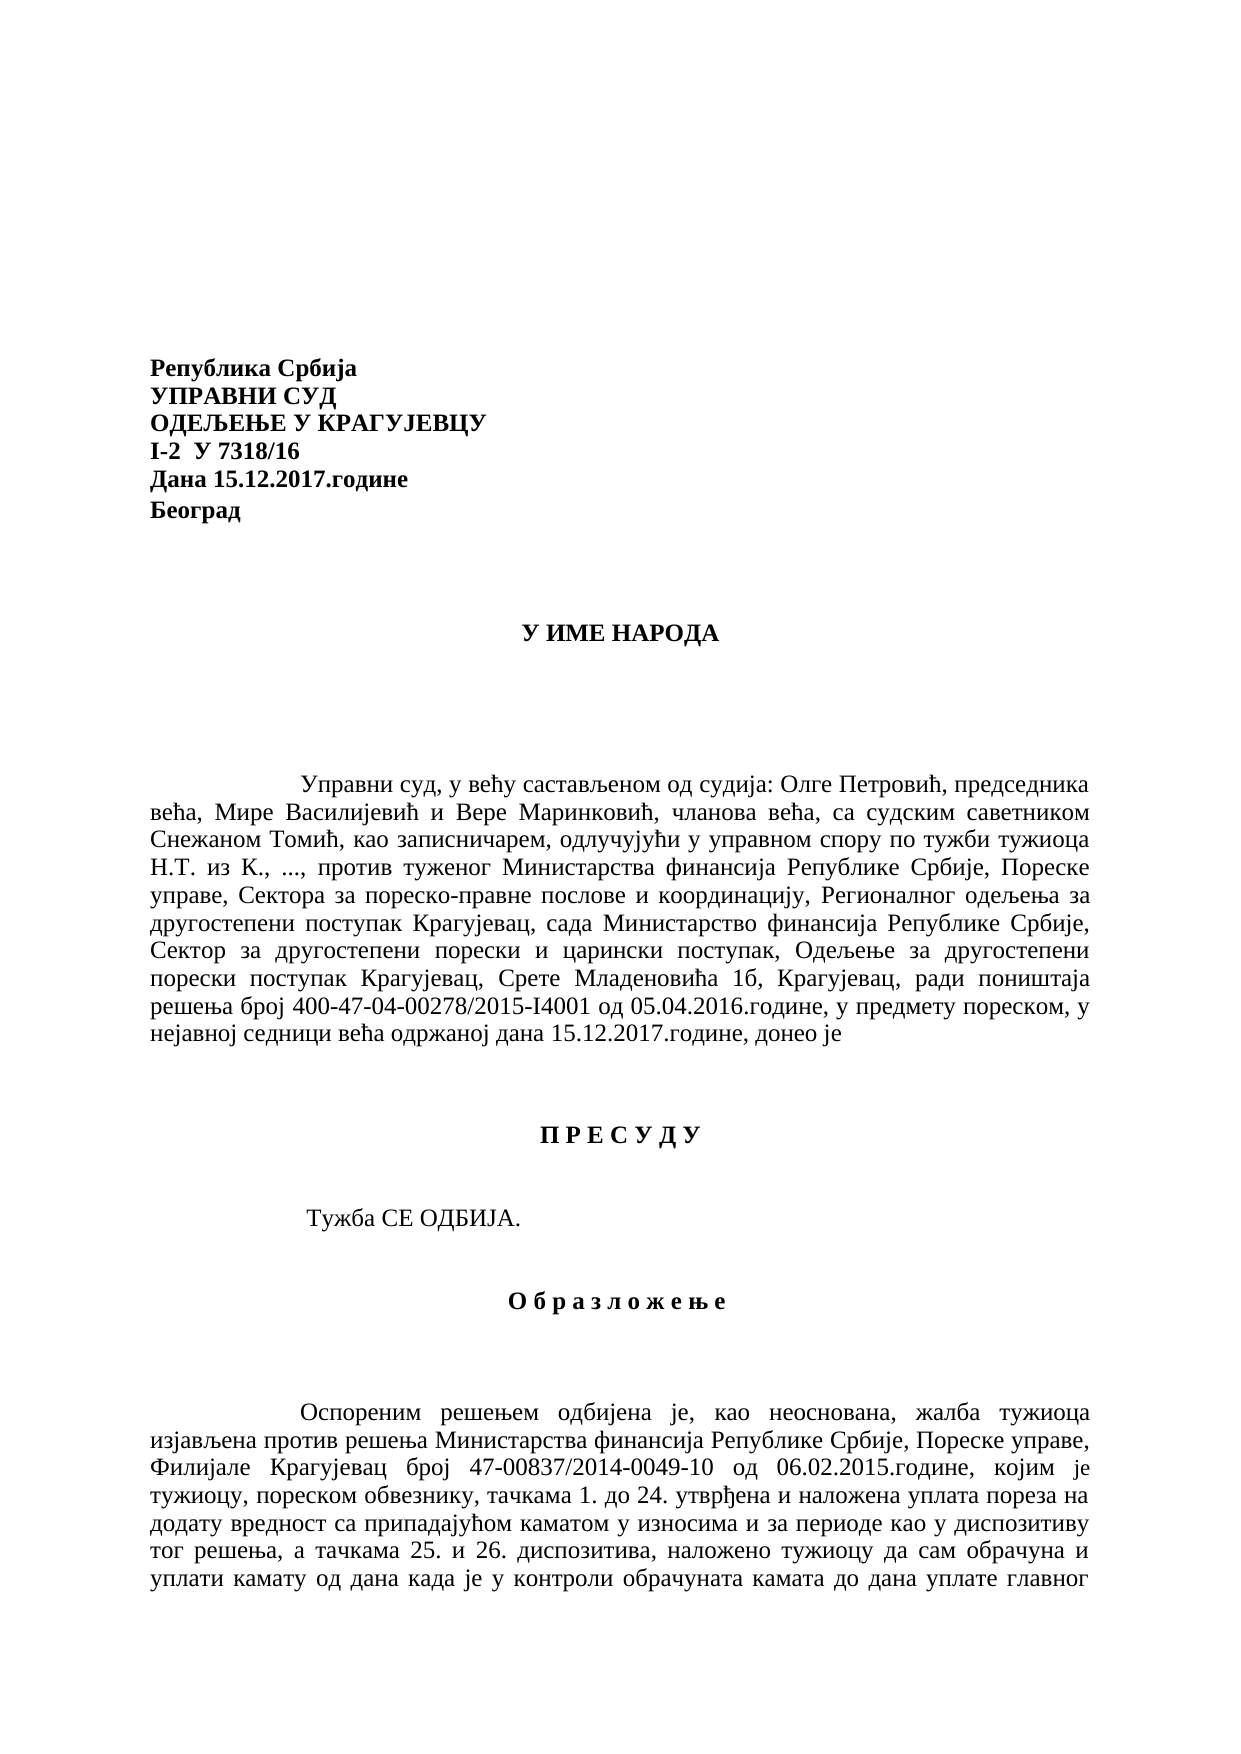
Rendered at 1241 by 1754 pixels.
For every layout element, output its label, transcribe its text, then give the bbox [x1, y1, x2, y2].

text Управни суд, у већу састављеном од судија: Олге Петровић, председника већа, Мире Василијевић и Вере Маринковић, чланова већа, са судским саветником Снежаном Томић, као записничарем, одлучујући у управном спору по тужби тужиоца Н.Т. из К., ..., против туженог Министарства финансија Републике Србије, Пореске управе, Сектора за пореско-правне послове и координацију, Регионалног одељења за другостепени поступак Крагујевац, сада Министарство финансија Републике Србије, Сектор за другостепени порески и царински поступак, Одељење за другостепени порески поступак Крагујевац, Срете Младеновића 1б, Крагујевац, ради поништаја решења број 400-47-04-00278/2015-I4001 од 05.04.2016.године, у предмету пореском, у нејавној седници већа одржаној дана 15.12.2017.године, донео је [150, 770, 1090, 1047]
text Оспореним решењем одбијена је, као неоснована, жалба тужиоца изјављена против решења Министарства финансија Републике Србије, Пореске управе, Филијале Крагујевац број 47-00837/2014-0049-10 од 06.02.2015.године, којим је тужиоцу, пореском обвезнику, тачкама 1. до 24. утврђена и наложена уплата пореза на додату вредност са припадајућом каматом у износима и за периоде као у диспозитиву тог решења, а тачкама 25. и 26. диспозитивa, наложено тужиоцу да сам обрачуна и уплати камату од дана када је у контроли обрачуната камата до дана уплате главног [150, 1398, 1090, 1592]
text П Р Е С У Д У [150, 1121, 1090, 1149]
text Република Србија [150, 148, 1090, 382]
text УПРАВНИ СУД [150, 382, 1090, 409]
text Дана 15.12.2017.године [150, 465, 1090, 493]
text О б р а з л о ж е њ е [150, 1287, 1090, 1315]
text Тужба СЕ ОДБИЈА. [150, 1204, 1090, 1232]
text У ИМЕ НАРОДА [150, 619, 1090, 647]
text I-2 У 7318/16 [150, 437, 1090, 465]
text ОДEЉЕЊЕ У КРАГУЈЕВЦУ [150, 409, 1090, 437]
text Београд [150, 496, 1090, 523]
